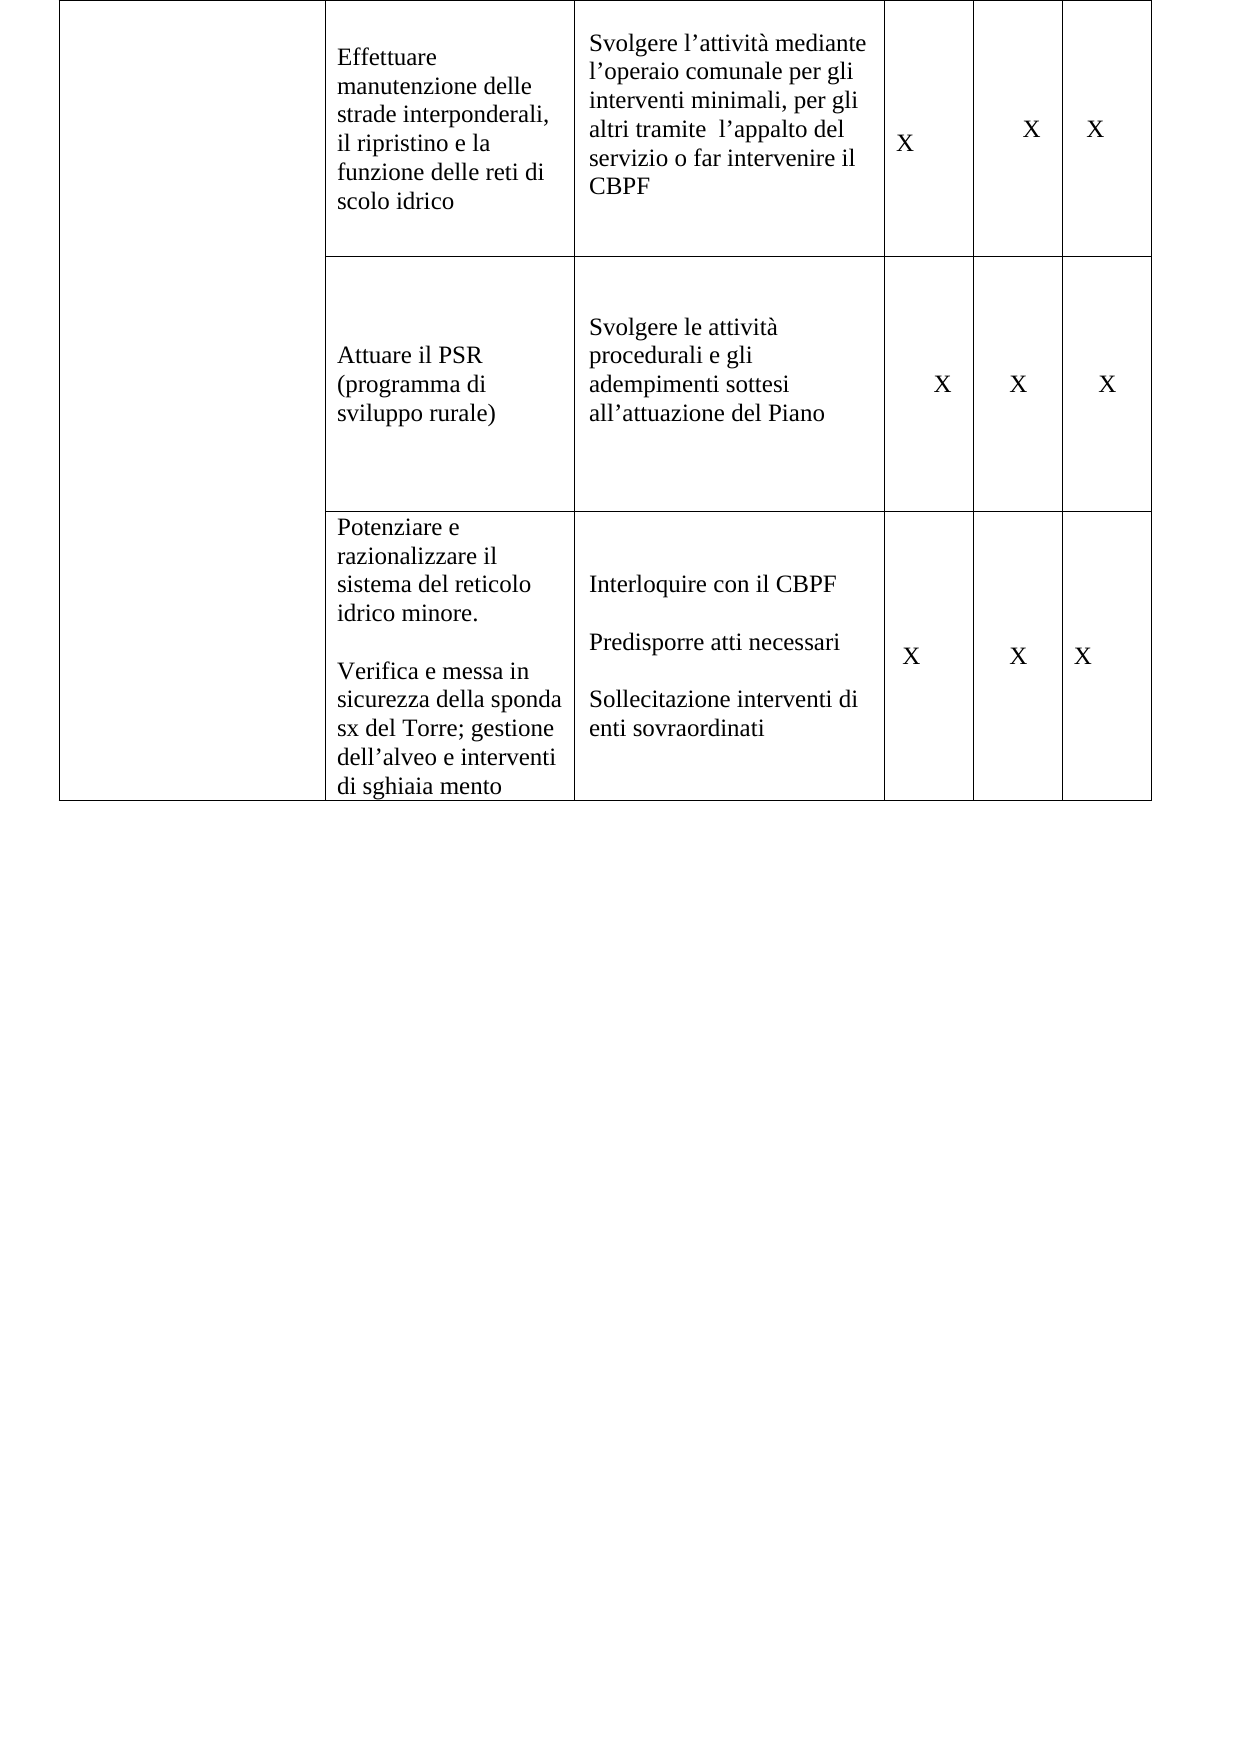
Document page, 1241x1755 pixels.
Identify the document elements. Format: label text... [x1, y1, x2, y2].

table_cell [60, 1, 325, 799]
table_cell X [1063, 512, 1151, 799]
table_cell X [885, 1, 973, 256]
table_cell Interloquire con il CBPF Predisporre atti necessari Sollecitazione interventi di enti sovraordinati [575, 512, 884, 799]
table_cell Attuare il PSR (programma di sviluppo rurale) [326, 257, 574, 511]
table_cell Potenziare e razionalizzare il sistema del reticolo idrico minore. Verifica e messa in sicurezza della sponda sx del Torre; gestione dell’alveo e interventi di sghiaia mento [326, 512, 574, 799]
table_cell X [885, 257, 973, 511]
table_cell X [974, 1, 1062, 256]
table_cell X [974, 257, 1062, 511]
table_cell X [1063, 1, 1151, 256]
table_cell Svolgere l’attività mediante l’operaio comunale per gli interventi minimali, per gli altri tramite l’appalto del servizio o far intervenire il CBPF [575, 1, 884, 256]
table_cell X [885, 512, 973, 799]
table_cell X [1063, 257, 1151, 511]
table_cell Svolgere le attività procedurali e gli adempimenti sottesi all’attuazione del Piano [575, 257, 884, 511]
table_cell Effettuare manutenzione delle strade interponderali, il ripristino e la funzione delle reti di scolo idrico [326, 1, 574, 256]
table_cell X [974, 512, 1062, 799]
